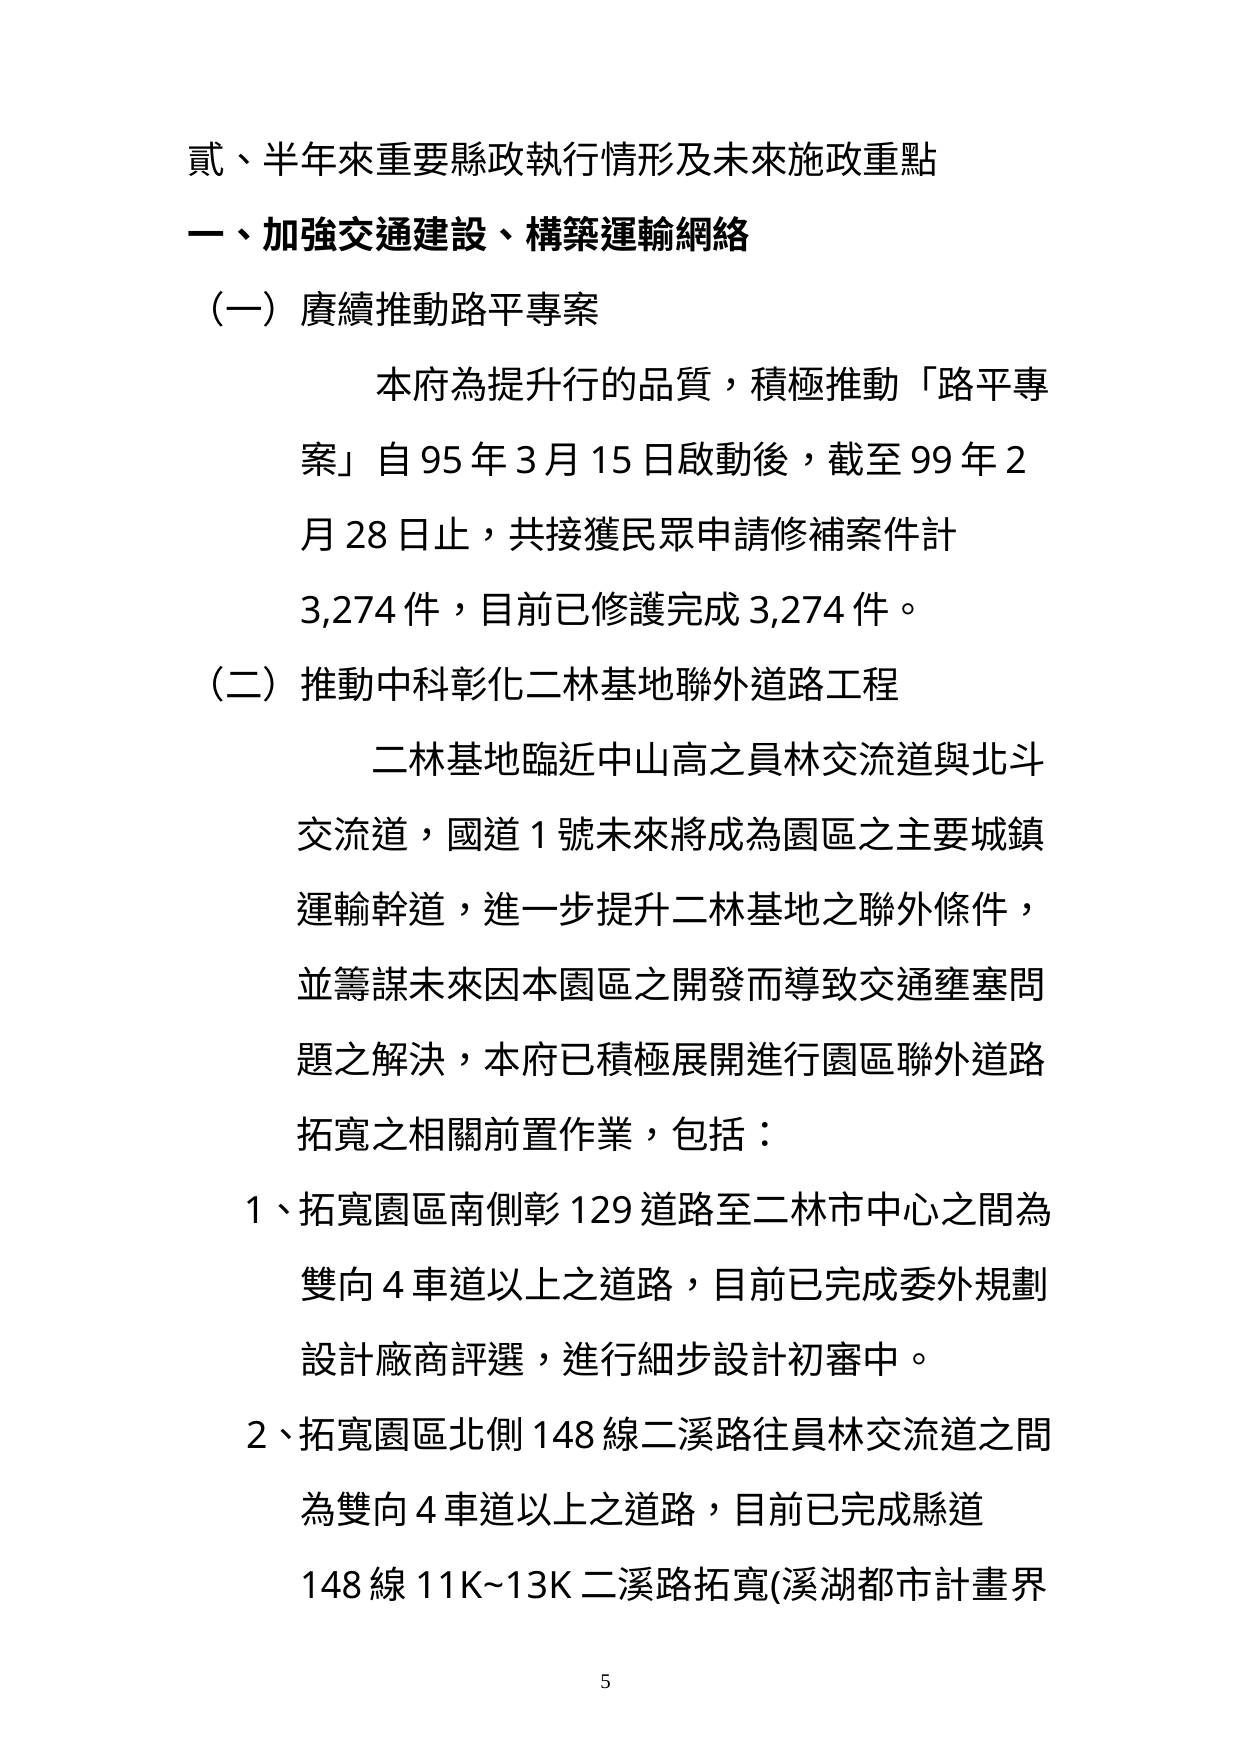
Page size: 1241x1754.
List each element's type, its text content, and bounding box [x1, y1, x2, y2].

text （二）推動中科彰化二林基地聯外道路工程 [187, 645, 1053, 720]
text 一、加強交通建設、構築運輸網絡 [187, 195, 1053, 270]
text 貳、半年來重要縣政執行情形及未來施政重點 [187, 120, 1053, 195]
text （一）賡續推動路平專案 [187, 270, 1053, 345]
text 二林基地臨近中山高之員林交流道與北斗交流道，國道1號未來將成為園區之主要城鎮運輸幹道，進一步提升二林基地之聯外條件，並籌謀未來因本園區之開發而導致交通壅塞問題之解決，本府已積極展開進行園區聯外道路拓寬之相關前置作業，包括： [296, 720, 1053, 1170]
text 2、拓寬園區北側148線二溪路往員林交流道之間為雙向4車道以上之道路，目前已完成縣道148線11K~13K二溪路拓寬(溪湖都市計畫界 [246, 1395, 1053, 1620]
text 本府為提升行的品質，積極推動「路平專案」自95年3月15日啟動後，截至99年2月28日止，共接獲民眾申請修補案件計3,274件，目前已修護完成3,274件。 [300, 345, 1053, 645]
text 1、拓寬園區南側彰129道路至二林市中心之間為雙向4車道以上之道路，目前已完成委外規劃設計廠商評選，進行細步設計初審中。 [244, 1170, 1053, 1395]
